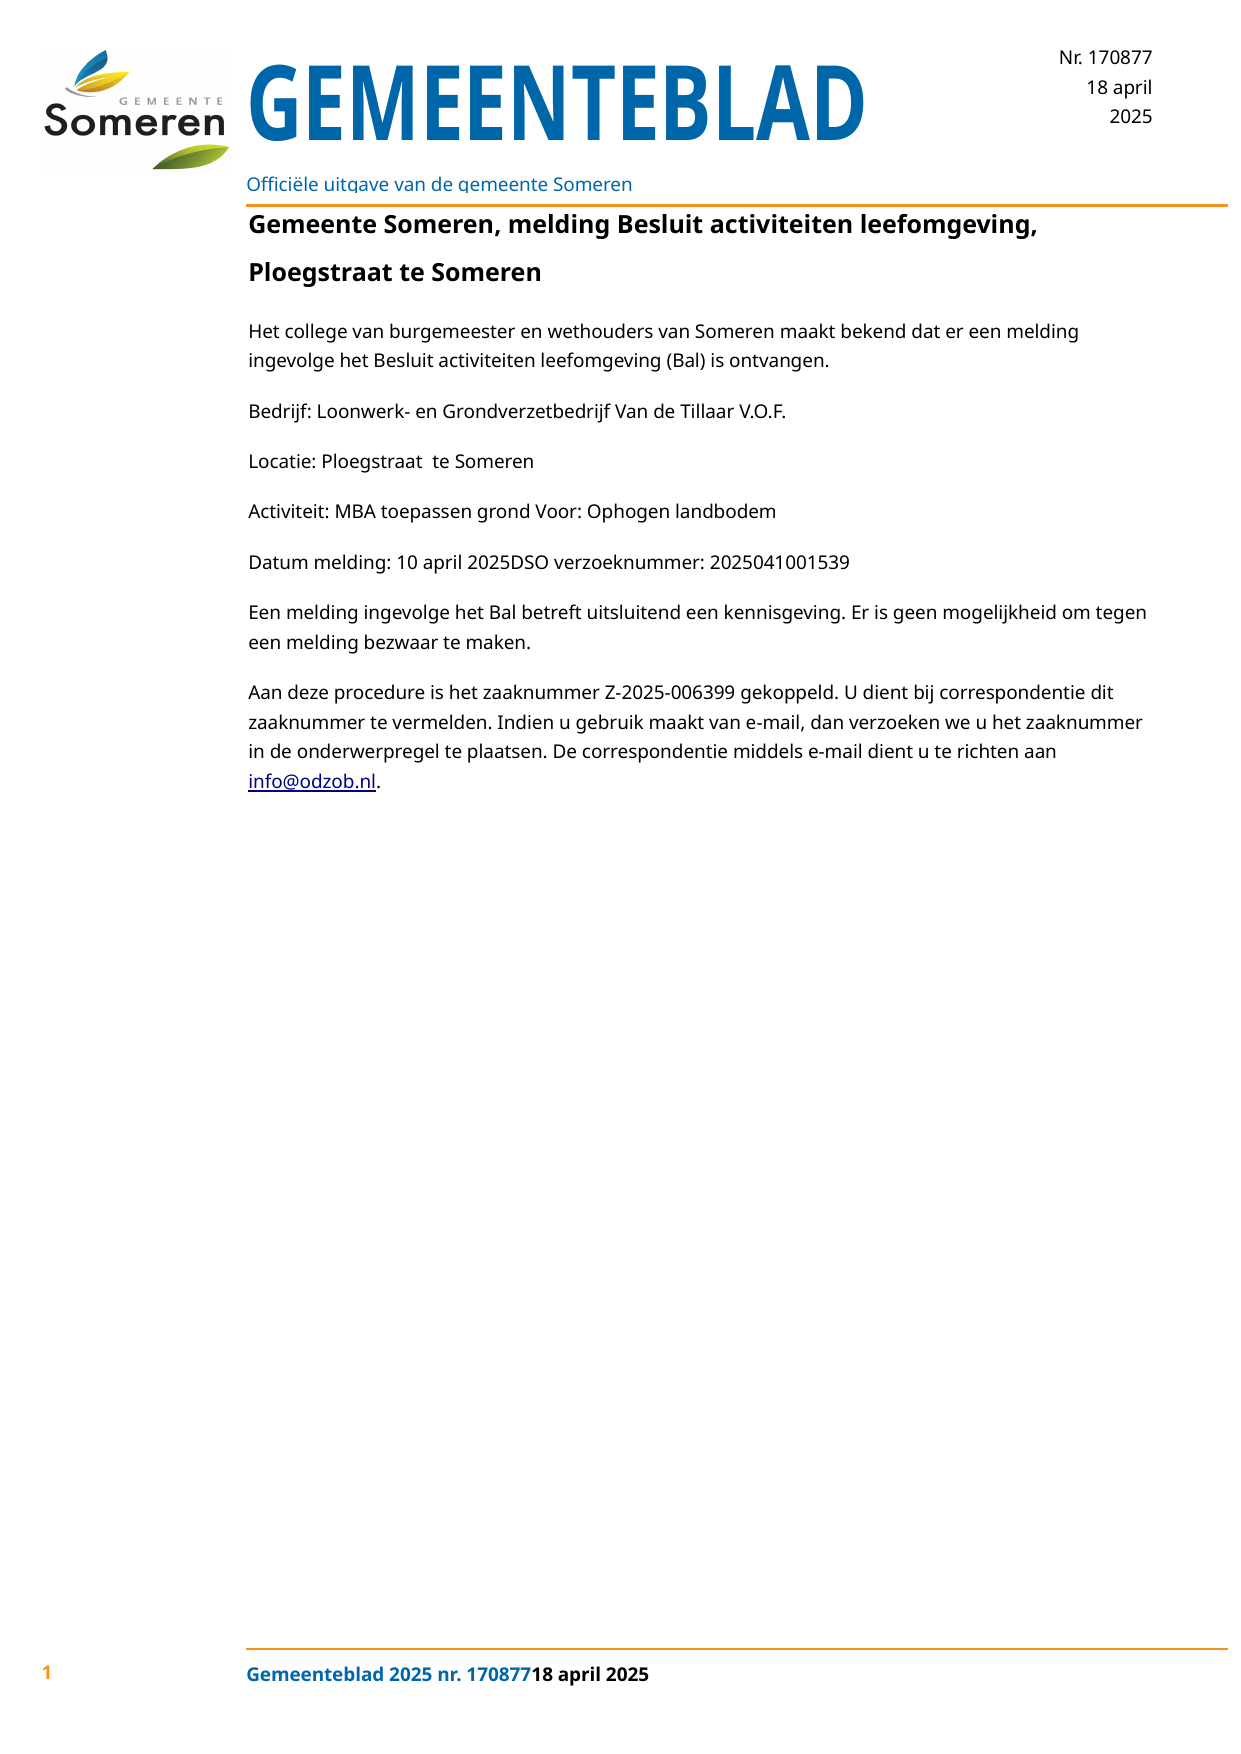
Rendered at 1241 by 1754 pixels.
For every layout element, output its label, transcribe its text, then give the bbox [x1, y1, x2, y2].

picture [41, 47, 231, 172]
text Locatie: Ploegstraat ​​ te Someren [248, 448, 1152, 474]
text Aan deze procedure is het zaaknummer Z-2025-006399 gekoppeld. U dient bij correspondentie dit zaaknummer te vermelden. Indien u gebruik maakt van e-mail, dan verzoeken we u het zaaknummer in de onderwerpregel te plaatsen. De correspondentie middels e-mail dient u te richten aan info@odzob.nl. [248, 679, 1152, 794]
text Datum melding: 10 april 2025DSO verzoeknummer: 2025041001539 [248, 549, 1152, 575]
text Activiteit: MBA toepassen grond Voor: Ophogen landbodem [248, 499, 1152, 524]
text Een melding ingevolge het Bal betreft uitsluitend een kennisgeving. Er is geen mogelijkheid om tegen een melding bezwaar te maken. [248, 599, 1152, 655]
text Gemeente Someren​, melding Besluit activiteiten leefomgeving, Ploegstraat​ te Someren [248, 207, 1152, 288]
text Het college van burgemeester en wethouders van Someren​ maakt bekend dat er een melding ingevolge het Besluit activiteiten leefomgeving (Bal) is ontvangen. [248, 318, 1152, 373]
text Bedrijf: Loonwerk- en Grondverzetbedrijf Van de Tillaar V.O.F. [248, 398, 1152, 424]
